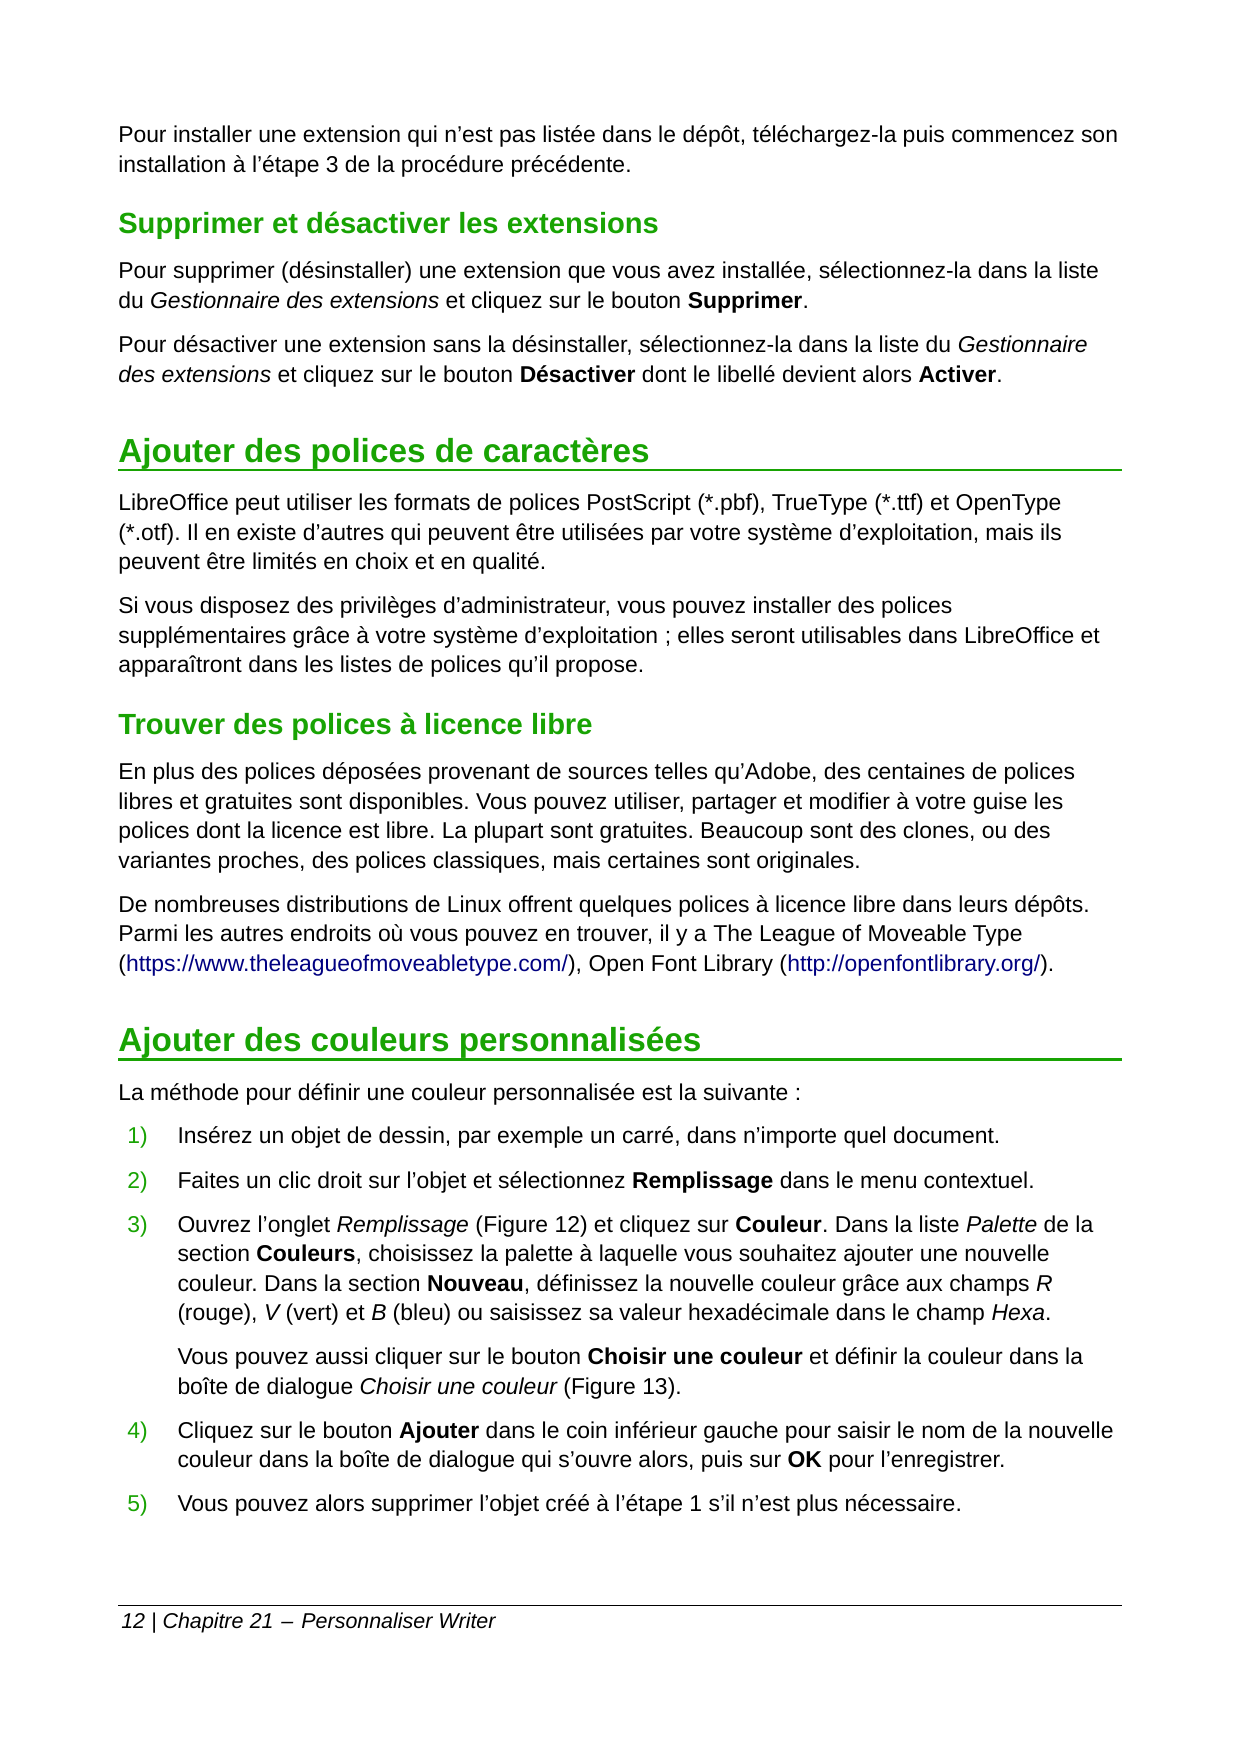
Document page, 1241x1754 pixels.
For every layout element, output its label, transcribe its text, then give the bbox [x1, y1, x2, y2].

text En plus des polices déposées provenant de sources telles qu’Adobe, des centaines de polices libres et gratuites sont disponibles. Vous pouvez utiliser, partager et modifier à votre guise les polices dont la licence est libre. La plupart sont gratuites. Beaucoup sont des clones, ou des variantes proches, des polices classiques, mais certaines sont originales. [118, 755, 1122, 873]
list Faites un clic droit sur l’objet et sélectionnez Remplissage dans le menu contextuel. [148, 1163, 1122, 1193]
text Pour installer une extension qui n’est pas listée dans le dépôt, téléchargez-la puis commencez son installation à l’étape 3 de la procédure précédente. [118, 118, 1122, 177]
list Vous pouvez aussi cliquer sur le bouton Choisir une couleur et définir la couleur dans la boîte de dialogue Choisir une couleur (Figure 13). [148, 1340, 1122, 1399]
text La méthode pour définir une couleur personnalisée est la suivante : [118, 1075, 1122, 1105]
list Cliquez sur le bouton Ajouter dans le coin inférieur gauche pour saisir le nom de la nouvelle couleur dans la boîte de dialogue qui s’ouvre alors, puis sur OK pour l’enregistrer. [148, 1413, 1122, 1472]
subtitle Ajouter des polices de caractères [118, 431, 1122, 469]
subtitle Ajouter des couleurs personnalisées [118, 1020, 1122, 1058]
text De nombreuses distributions de Linux offrent quelques polices à licence libre dans leurs dépôts. Parmi les autres endroits où vous pouvez en trouver, il y a The League of Moveable Type (https://www.theleagueofmoveabletype.com/), Open Font Library (http://openfontlibrary.org/). [118, 887, 1122, 976]
subtitle Supprimer et désactiver les extensions [118, 206, 1122, 240]
text Si vous disposez des privilèges d’administrateur, vous pouvez installer des polices supplémentaires grâce à votre système d’exploitation ; elles seront utilisables dans LibreOffice et apparaîtront dans les listes de polices qu’il propose. [118, 589, 1122, 678]
list Ouvrez l’onglet Remplissage (Figure 12) et cliquez sur Couleur. Dans la liste Palette de la section Couleurs, choisissez la palette à laquelle vous souhaitez ajouter une nouvelle couleur. Dans la section Nouveau, définissez la nouvelle couleur grâce aux champs R (rouge), V (vert) et B (bleu) ou saisissez sa valeur hexadécimale dans le champ Hexa. [148, 1207, 1122, 1325]
list Vous pouvez alors supprimer l’objet créé à l’étape 1 s’il n’est plus nécessaire. [148, 1487, 1122, 1517]
list Insérez un objet de dessin, par exemple un carré, dans n’importe quel document. [148, 1119, 1122, 1149]
text Pour supprimer (désinstaller) une extension que vous avez installée, sélectionnez-la dans la liste du Gestionnaire des extensions et cliquez sur le bouton Supprimer. [118, 254, 1122, 313]
text Pour désactiver une extension sans la désinstaller, sélectionnez-la dans la liste du Gestionnaire des extensions et cliquez sur le bouton Désactiver dont le libellé devient alors Activer. [118, 328, 1122, 387]
subtitle Trouver des polices à licence libre [118, 707, 1122, 740]
text LibreOffice peut utiliser les formats de polices PostScript (*.pbf), TrueType (*.ttf) et OpenType (*.otf). Il en existe d’autres qui peuvent être utilisées par votre système d’exploitation, mais ils peuvent être limités en choix et en qualité. [118, 486, 1122, 575]
